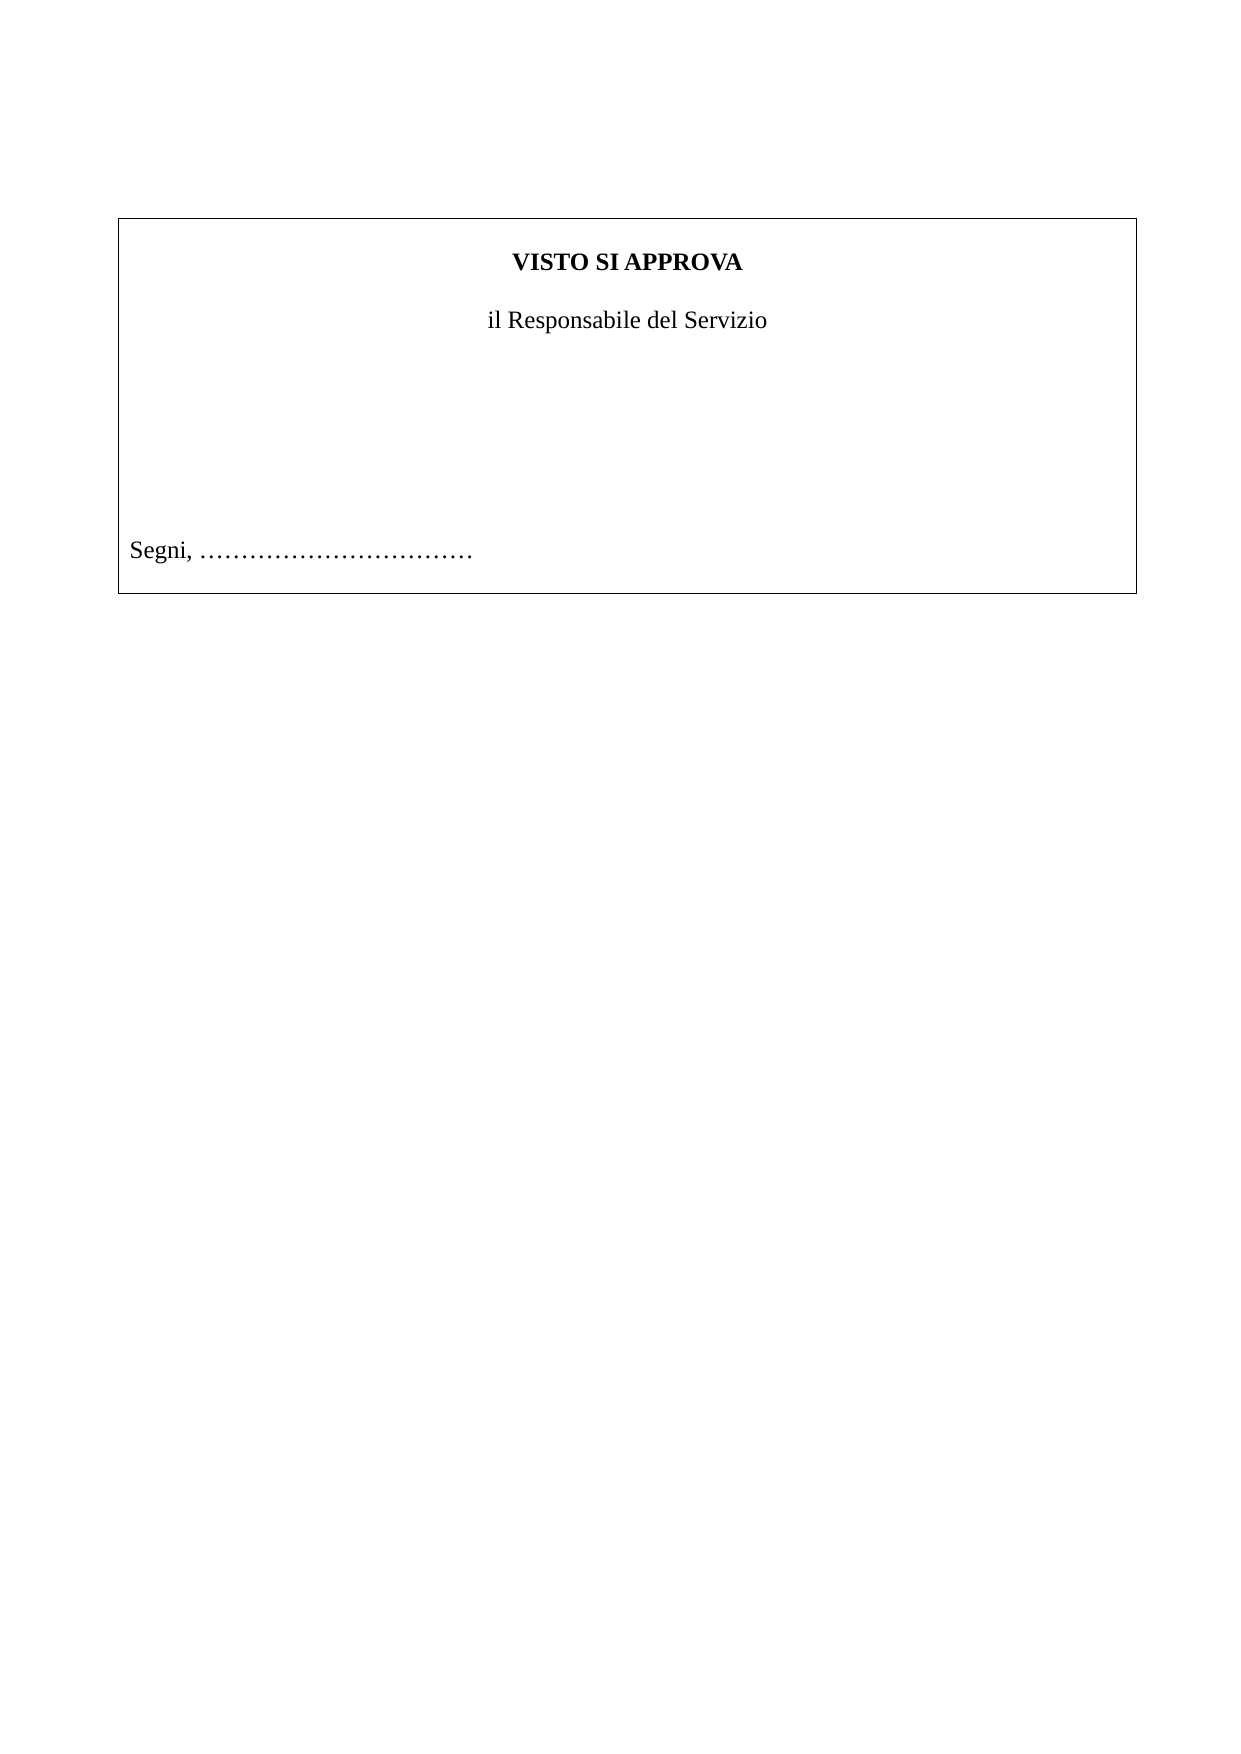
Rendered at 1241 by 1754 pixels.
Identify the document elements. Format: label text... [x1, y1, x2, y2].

table_header VISTO SI APPROVA il Responsabile del Servizio Segni, …………………………… [119, 219, 1136, 592]
